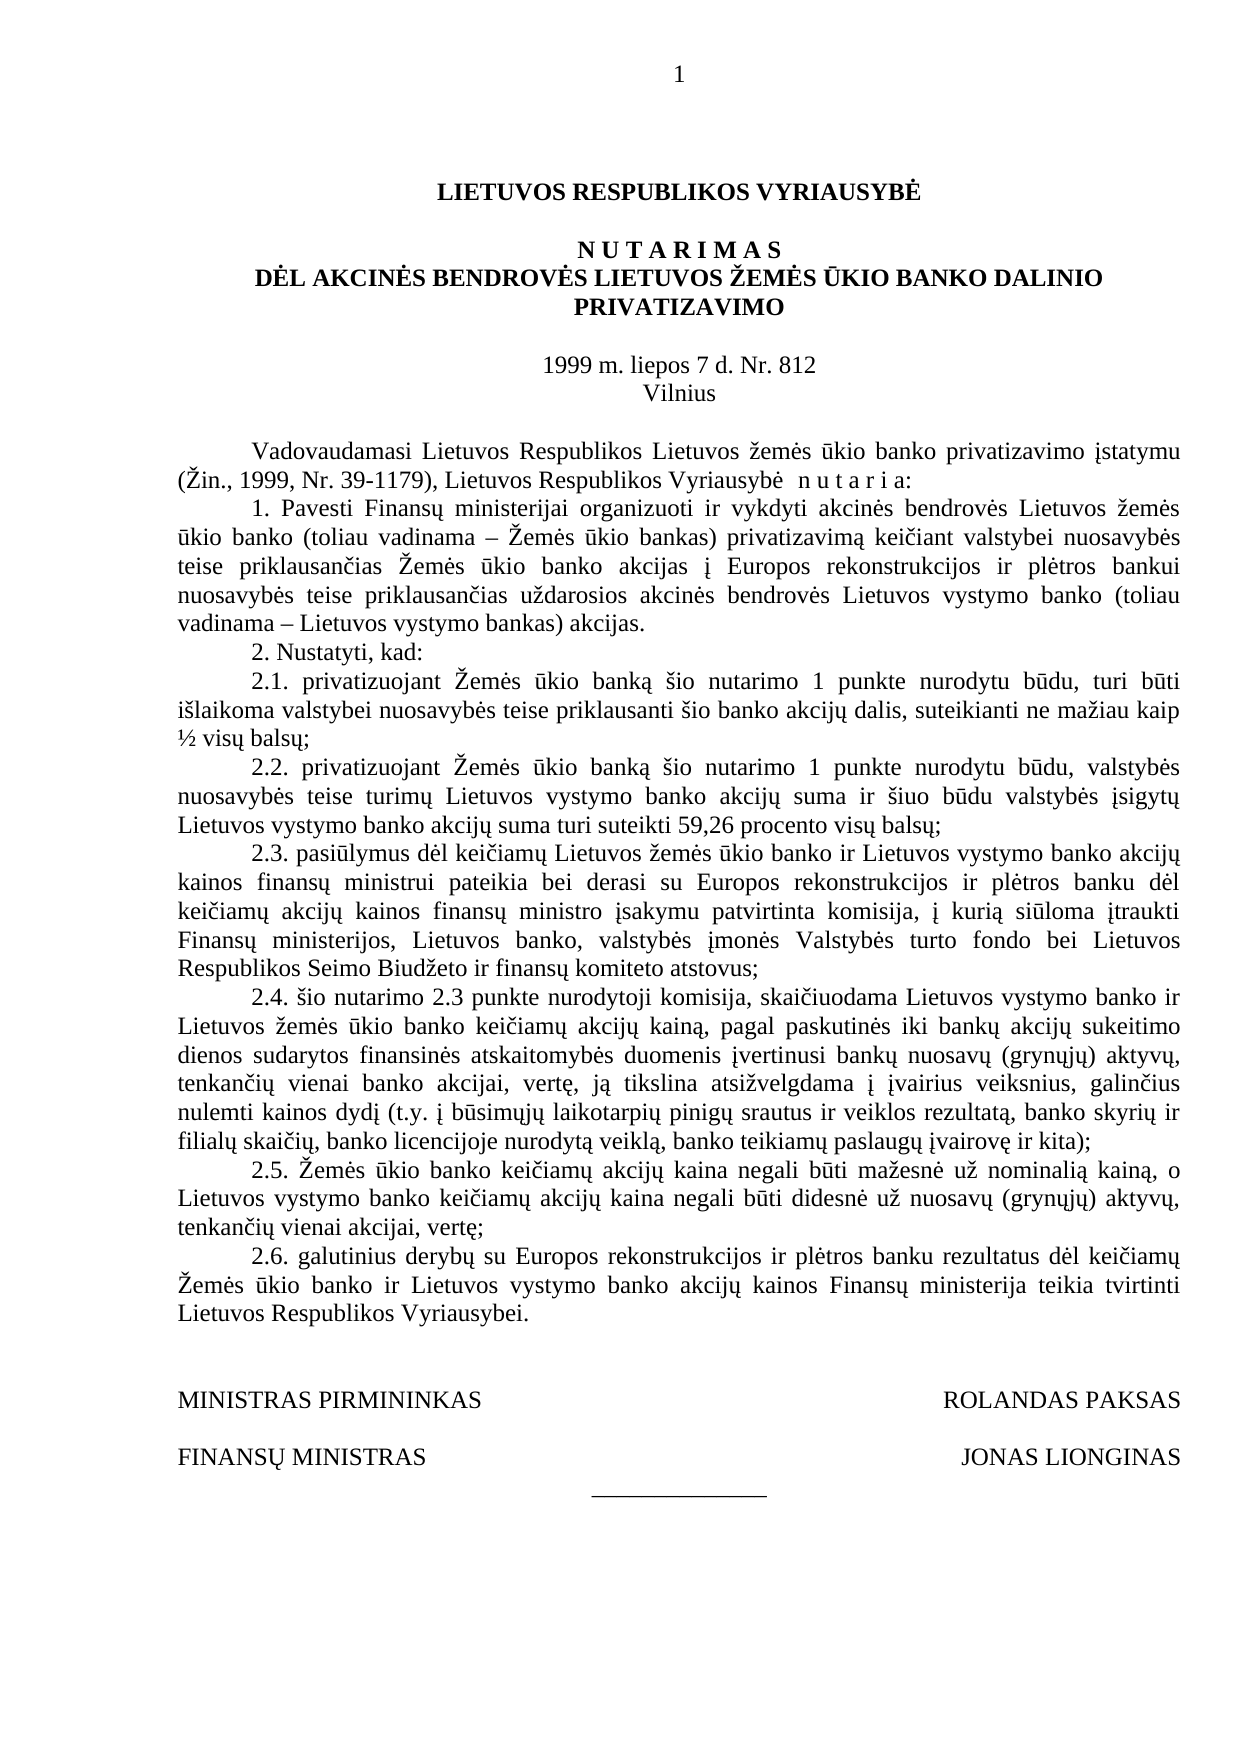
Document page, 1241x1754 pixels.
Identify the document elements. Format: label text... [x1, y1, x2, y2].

text 2.1. privatizuojant Žemės ūkio banką šio nutarimo 1 punkte nurodytu būdu, turi būti išlaikoma valstybei nuosavybės teise priklausanti šio banko akcijų dalis, suteikianti ne mažiau kaip ½ visų balsų; [177, 666, 1181, 752]
text 2.5. Žemės ūkio banko keičiamų akcijų kaina negali būti mažesnė už nominalią kainą, o Lietuvos vystymo banko keičiamų akcijų kaina negali būti didesnė už nuosavų (grynųjų) aktyvų, tenkančių vienai akcijai, vertę; [177, 1155, 1181, 1241]
text Vilnius [177, 378, 1181, 407]
text 2.2. privatizuojant Žemės ūkio banką šio nutarimo 1 punkte nurodytu būdu, valstybės nuosavybės teise turimų Lietuvos vystymo banko akcijų suma ir šiuo būdu valstybės įsigytų Lietuvos vystymo banko akcijų suma turi suteikti 59,26 procento visų balsų; [177, 752, 1181, 838]
text MINISTRAS PIRMININKAS ROLANDAS PAKSAS [177, 1385, 1181, 1413]
text LIETUVOS RESPUBLIKOS VYRIAUSYBĖ [177, 177, 1181, 206]
text 2.3. pasiūlymus dėl keičiamų Lietuvos žemės ūkio banko ir Lietuvos vystymo banko akcijų kainos finansų ministrui pateikia bei derasi su Europos rekonstrukcijos ir plėtros banku dėl keičiamų akcijų kainos finansų ministro įsakymu patvirtinta komisija, į kurią siūloma įtraukti Finansų ministerijos, Lietuvos banko, valstybės įmonės Valstybės turto fondo bei Lietuvos Respublikos Seimo Biudžeto ir finansų komiteto atstovus; [177, 838, 1181, 982]
text FINANSŲ MINISTRAS JONAS LIONGINAS [177, 1442, 1181, 1471]
text 2.6. galutinius derybų su Europos rekonstrukcijos ir plėtros banku rezultatus dėl keičiamų Žemės ūkio banko ir Lietuvos vystymo banko akcijų kainos Finansų ministerija teikia tvirtinti Lietuvos Respublikos Vyriausybei. [177, 1241, 1181, 1327]
text N U T A R I M A S [177, 235, 1181, 263]
text 1999 m. liepos 7 d. Nr. 812 [177, 350, 1181, 378]
text 1. Pavesti Finansų ministerijai organizuoti ir vykdyti akcinės bendrovės Lietuvos žemės ūkio banko (toliau vadinama – Žemės ūkio bankas) privatizavimą keičiant valstybei nuosavybės teise priklausančias Žemės ūkio banko akcijas į Europos rekonstrukcijos ir plėtros bankui nuosavybės teise priklausančias uždarosios akcinės bendrovės Lietuvos vystymo banko (toliau vadinama – Lietuvos vystymo bankas) akcijas. [177, 493, 1181, 637]
text 2.4. šio nutarimo 2.3 punkte nurodytoji komisija, skaičiuodama Lietuvos vystymo banko ir Lietuvos žemės ūkio banko keičiamų akcijų kainą, pagal paskutinės iki bankų akcijų sukeitimo dienos sudarytos finansinės atskaitomybės duomenis įvertinusi bankų nuosavų (grynųjų) aktyvų, tenkančių vienai banko akcijai, vertę, ją tikslina atsižvelgdama į įvairius veiksnius, galinčius nulemti kainos dydį (t.y. į būsimųjų laikotarpių pinigų srautus ir veiklos rezultatą, banko skyrių ir filialų skaičių, banko licencijoje nurodytą veiklą, banko teikiamų paslaugų įvairovę ir kita); [177, 982, 1181, 1155]
text Vadovaudamasi Lietuvos Respublikos Lietuvos žemės ūkio banko privatizavimo įstatymu (Žin., 1999, Nr. 39-1179), Lietuvos Respublikos Vyriausybė nutaria: [177, 436, 1181, 493]
text 2. Nustatyti, kad: [177, 637, 1181, 666]
text DĖL AKCINĖS BENDROVĖS LIETUVOS ŽEMĖS ŪKIO BANKO DALINIO PRIVATIZAVIMO [177, 263, 1181, 321]
text ______________ [177, 1471, 1181, 1500]
